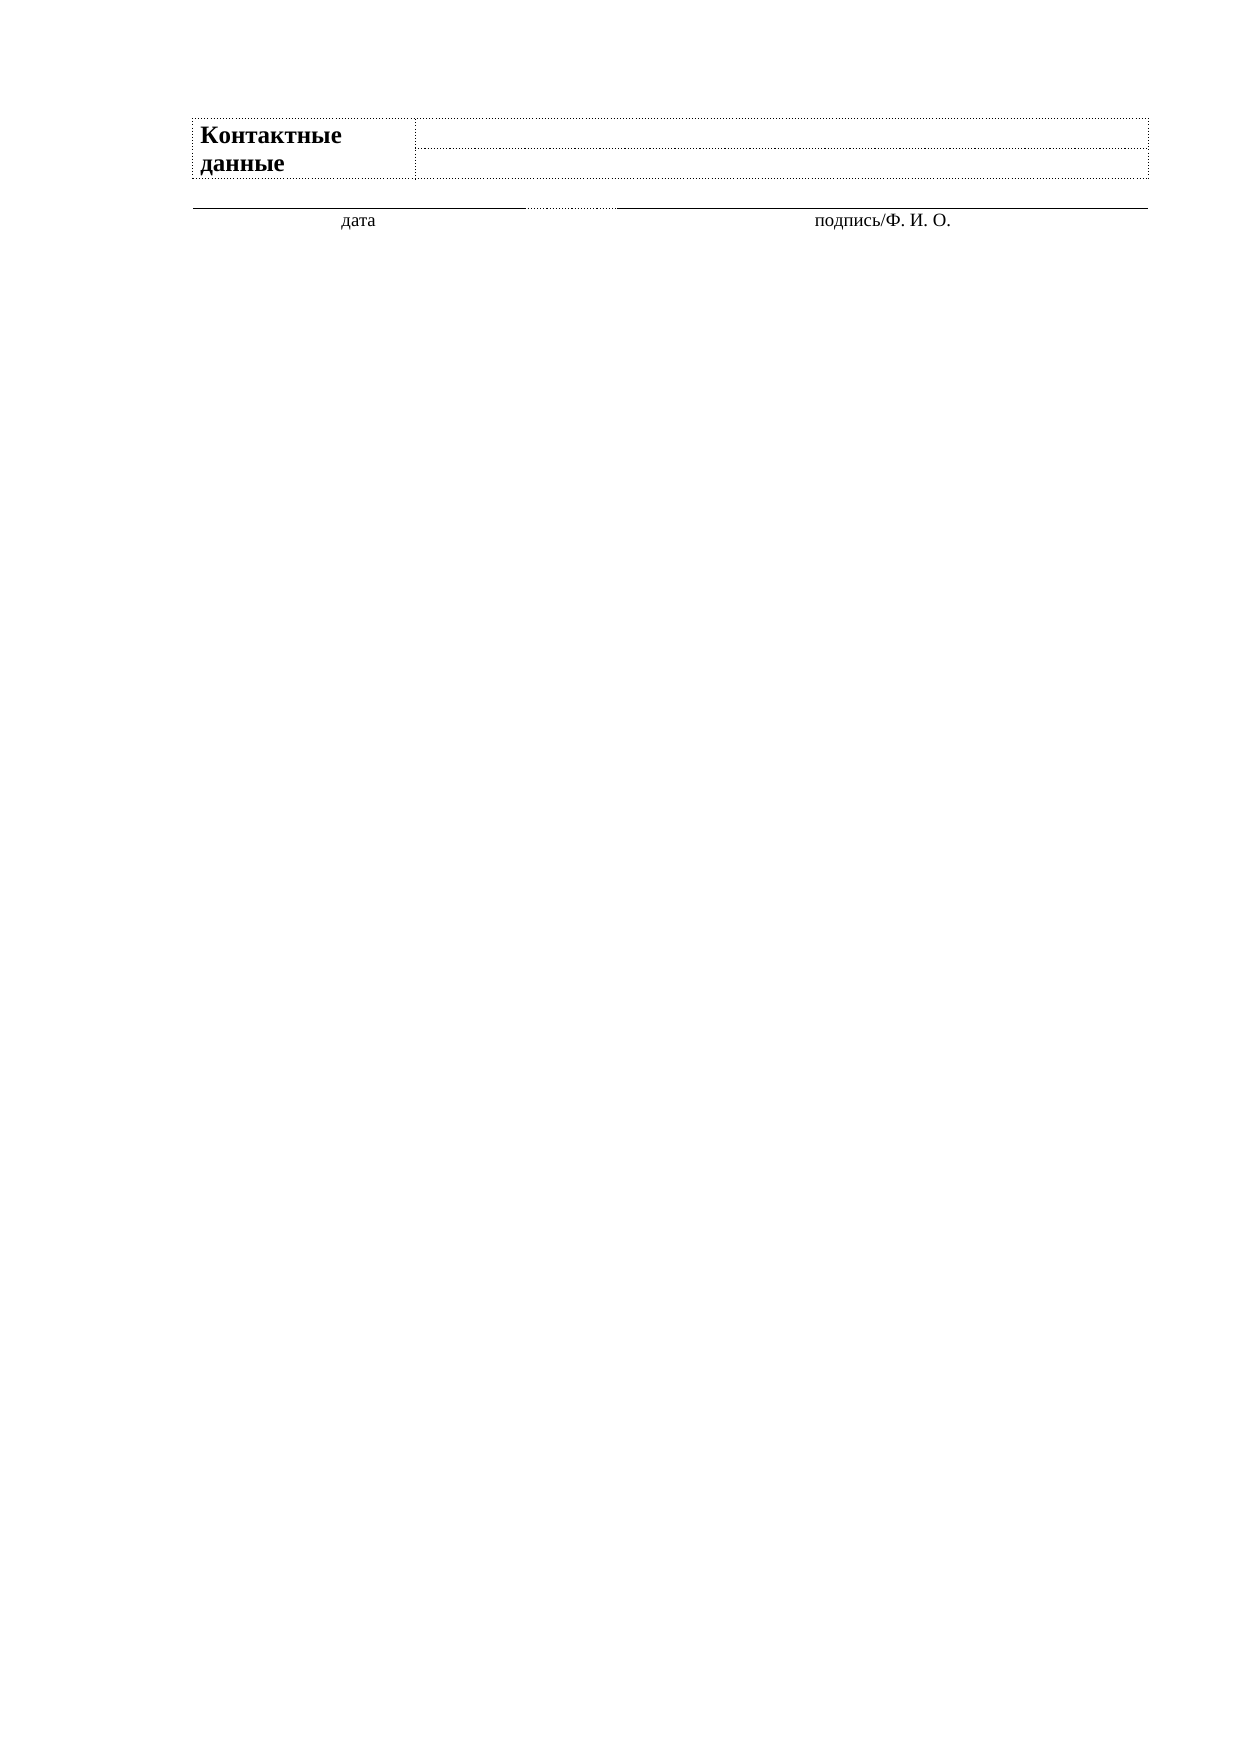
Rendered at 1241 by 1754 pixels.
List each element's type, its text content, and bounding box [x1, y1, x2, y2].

table_cell [525, 208, 617, 230]
table_cell [416, 148, 1148, 178]
table_cell [416, 118, 1148, 148]
table_cell [192, 178, 524, 207]
table_cell дата [192, 208, 524, 230]
table_cell подпись/Ф. И. О. [617, 209, 1148, 230]
table_cell [617, 178, 1148, 207]
table_cell Контактные данные [192, 118, 416, 178]
table_cell [525, 178, 617, 207]
